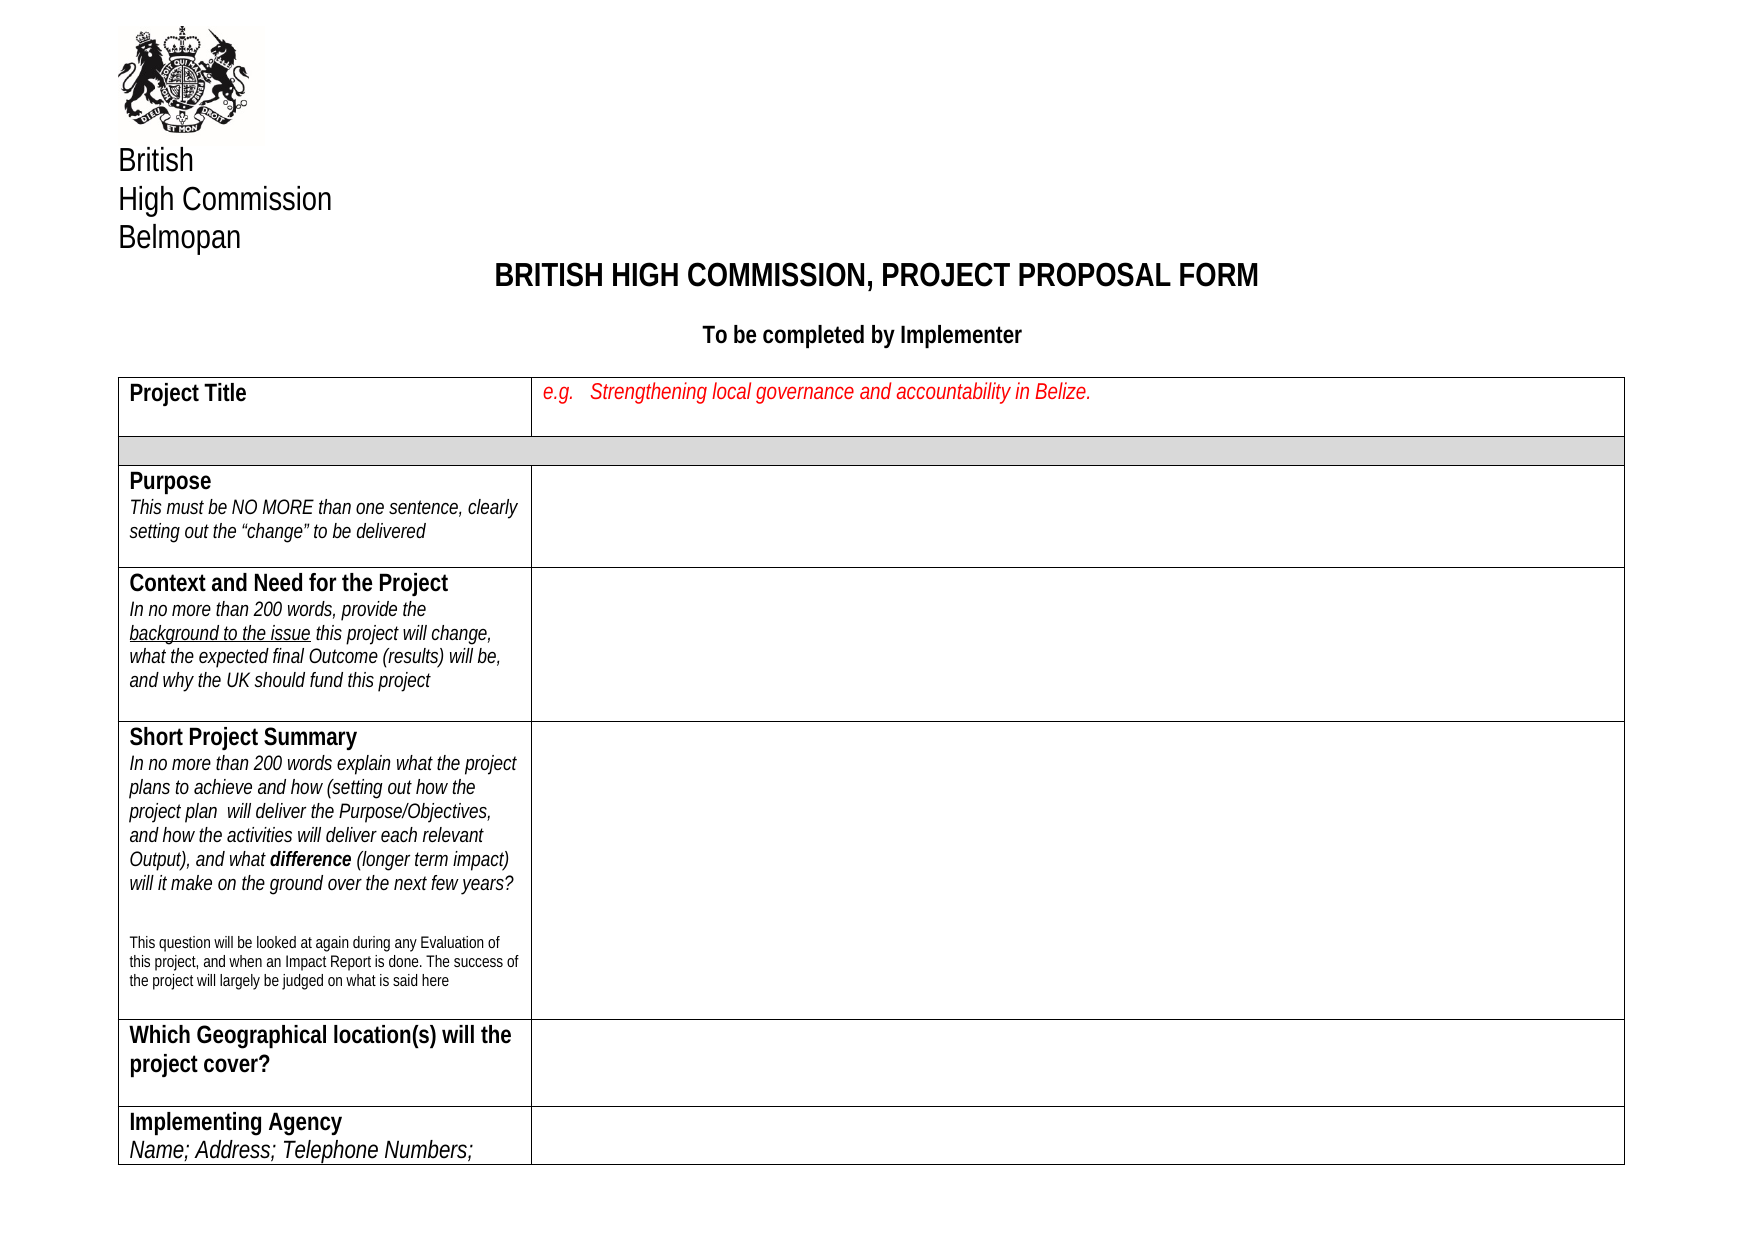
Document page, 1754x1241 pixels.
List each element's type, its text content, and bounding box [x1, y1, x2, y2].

table_cell Which Geographical location(s) will the project cover? [119, 1020, 531, 1106]
text BRITISH HIGH COMMISSION, PROJECT PROPOSAL FORM [118, 255, 1636, 293]
table_header Project Title [119, 378, 531, 436]
table_cell [532, 722, 1624, 1019]
table_cell [119, 437, 1624, 465]
table_cell Short Project Summary In no more than 200 words explain what the project plans to achieve and how (setting out how the project plan will deliver the Purpose/Objectives, and how the activities will deliver each relevant Output), and what difference (longer term impact) will it make on the ground over the next few years? This question will be looked at again during any Evaluation of this project, and when an Impact Report is done. The success of the project will largely be judged on what is said here [119, 722, 531, 1019]
table_cell Implementing Agency Name; Address; Telephone Numbers; [119, 1107, 531, 1164]
text To be completed by Implementer [88, 320, 1636, 348]
table_header e.g. Strengthening local governance and accountability in Belize. [532, 378, 1624, 436]
table_cell [532, 1107, 1624, 1164]
table_cell [532, 568, 1624, 721]
table_cell Context and Need for the Project In no more than 200 words, provide the background to the issue this project will change, what the expected final Outcome (results) will be, and why the UK should fund this project [119, 568, 531, 721]
table_cell [532, 466, 1624, 567]
table_cell [532, 1020, 1624, 1106]
table_cell Purpose This must be NO MORE than one sentence, clearly setting out the “change” to be delivered [119, 466, 531, 567]
